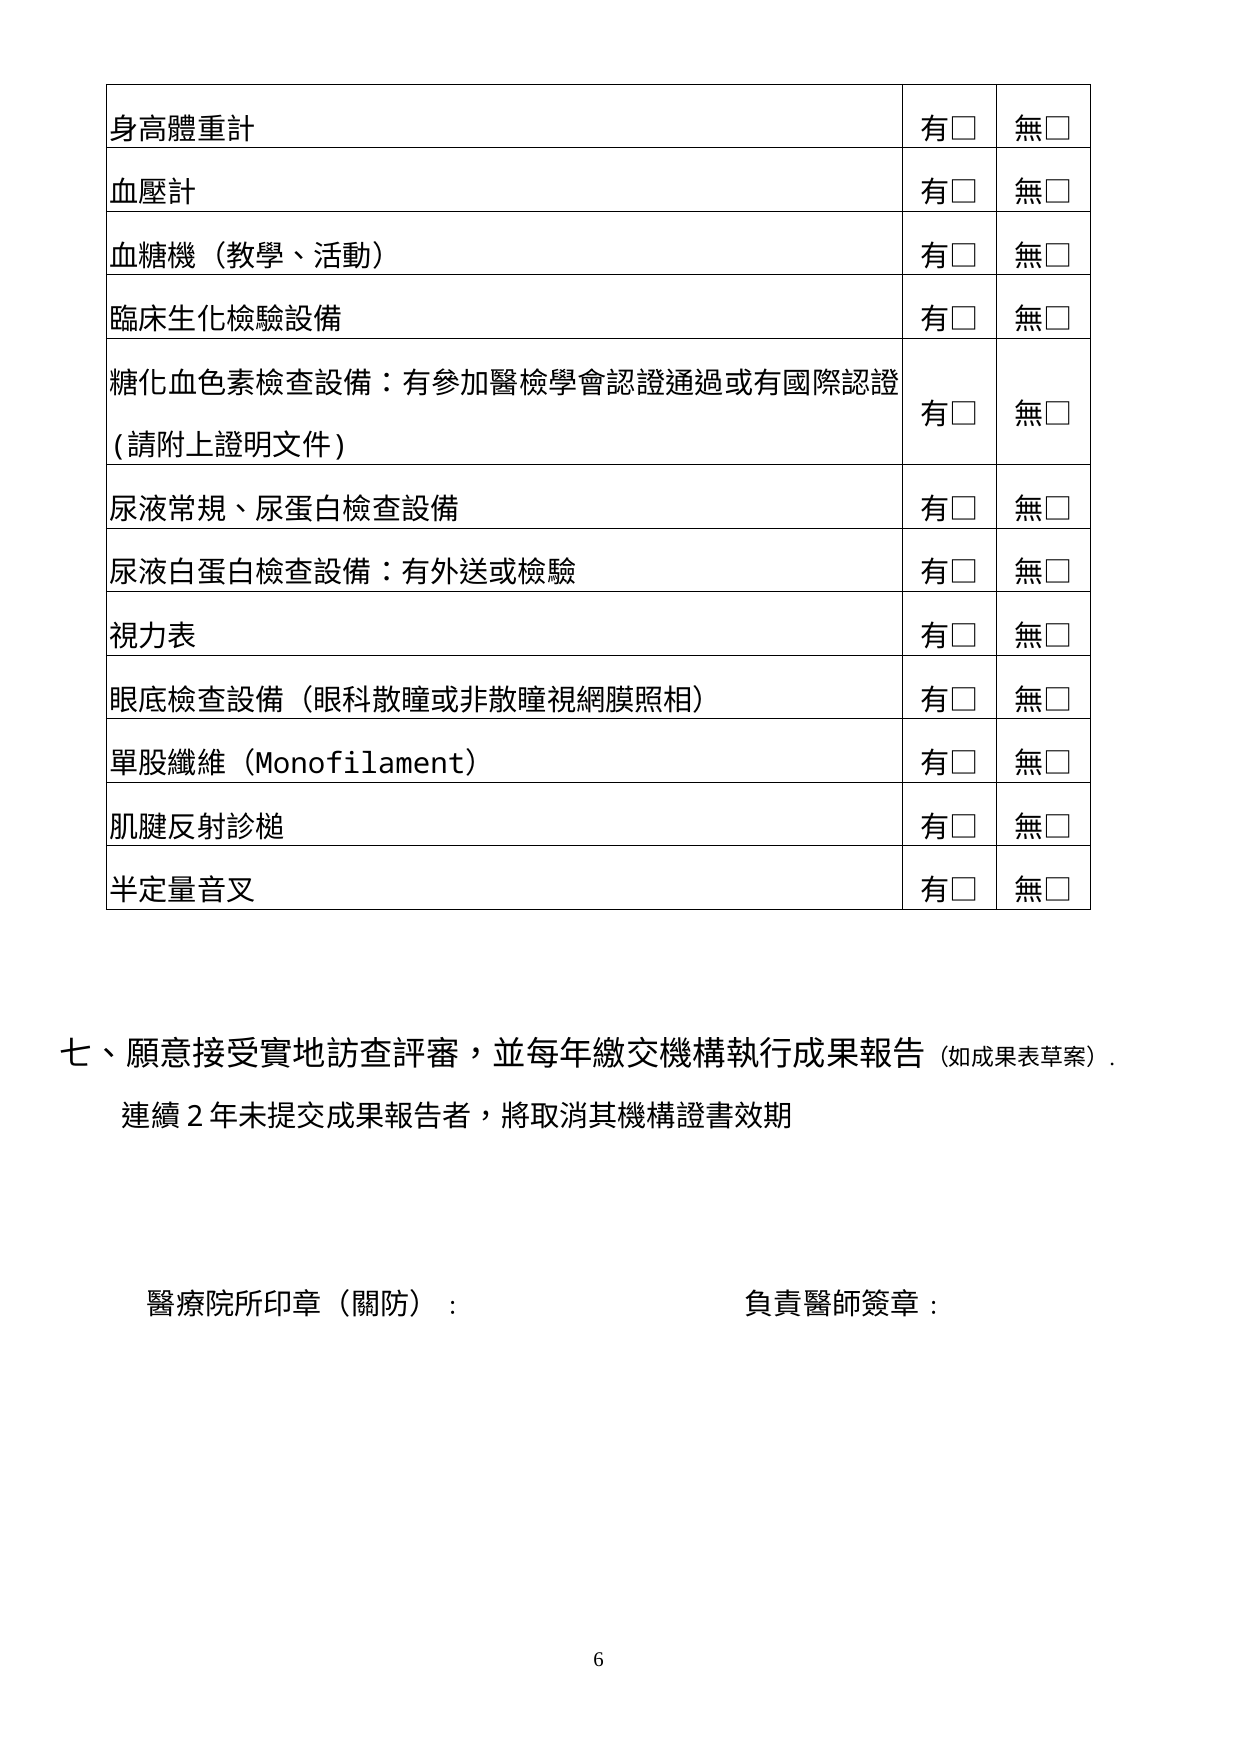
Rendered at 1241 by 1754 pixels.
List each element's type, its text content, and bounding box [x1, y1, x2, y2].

table_cell 無□ [997, 656, 1090, 718]
table_cell 身高體重計 [107, 85, 902, 147]
table_cell 臨床生化檢驗設備 [107, 275, 902, 338]
table_cell 有□ [903, 846, 996, 909]
table_cell 有□ [903, 339, 996, 464]
table_cell 有□ [903, 148, 996, 211]
table_cell 肌腱反射診槌 [107, 783, 902, 845]
table_cell 眼底檢查設備（眼科散瞳或非散瞳視網膜照相） [107, 656, 902, 718]
table_cell 有□ [903, 592, 996, 654]
text 連續2年未提交成果報告者，將取消其機構證書效期 [122, 1072, 1137, 1135]
table_cell 有□ [903, 783, 996, 845]
table_cell 無□ [997, 212, 1090, 274]
table_cell 無□ [997, 275, 1090, 338]
table_cell 有□ [903, 275, 996, 338]
table_cell 無□ [997, 846, 1090, 909]
text 醫療院所印章（關防）﹕ 負責醫師簽章﹕ [59, 1260, 1137, 1322]
table_cell 血糖機（教學、活動） [107, 212, 902, 274]
table_cell 有□ [903, 465, 996, 527]
table_cell 無□ [997, 529, 1090, 591]
table_cell 無□ [997, 465, 1090, 527]
table_cell 尿液常規、尿蛋白檢查設備 [107, 465, 902, 527]
table_cell 有□ [903, 85, 996, 147]
table_cell 有□ [903, 719, 996, 782]
table_cell 半定量音叉 [107, 846, 902, 909]
text 七、願意接受實地訪查評審，並每年繳交機構執行成果報告（如成果表草案）. [59, 1010, 1137, 1072]
table_cell 血壓計 [107, 148, 902, 211]
table_cell 尿液白蛋白檢查設備：有外送或檢驗 [107, 529, 902, 591]
table_cell 無□ [997, 148, 1090, 211]
table_cell 視力表 [107, 592, 902, 654]
table_cell 有□ [903, 529, 996, 591]
table_cell 無□ [997, 592, 1090, 654]
table_cell 無□ [997, 719, 1090, 782]
table_cell 單股纖維（Monofilament） [107, 719, 902, 782]
table_cell 無□ [997, 339, 1090, 464]
table_cell 無□ [997, 85, 1090, 147]
table_cell 有□ [903, 212, 996, 274]
table_cell 有□ [903, 656, 996, 718]
table_cell 糖化血色素檢查設備：有參加醫檢學會認證通過或有國際認證(請附上證明文件) [107, 339, 902, 464]
table_cell 無□ [997, 783, 1090, 845]
